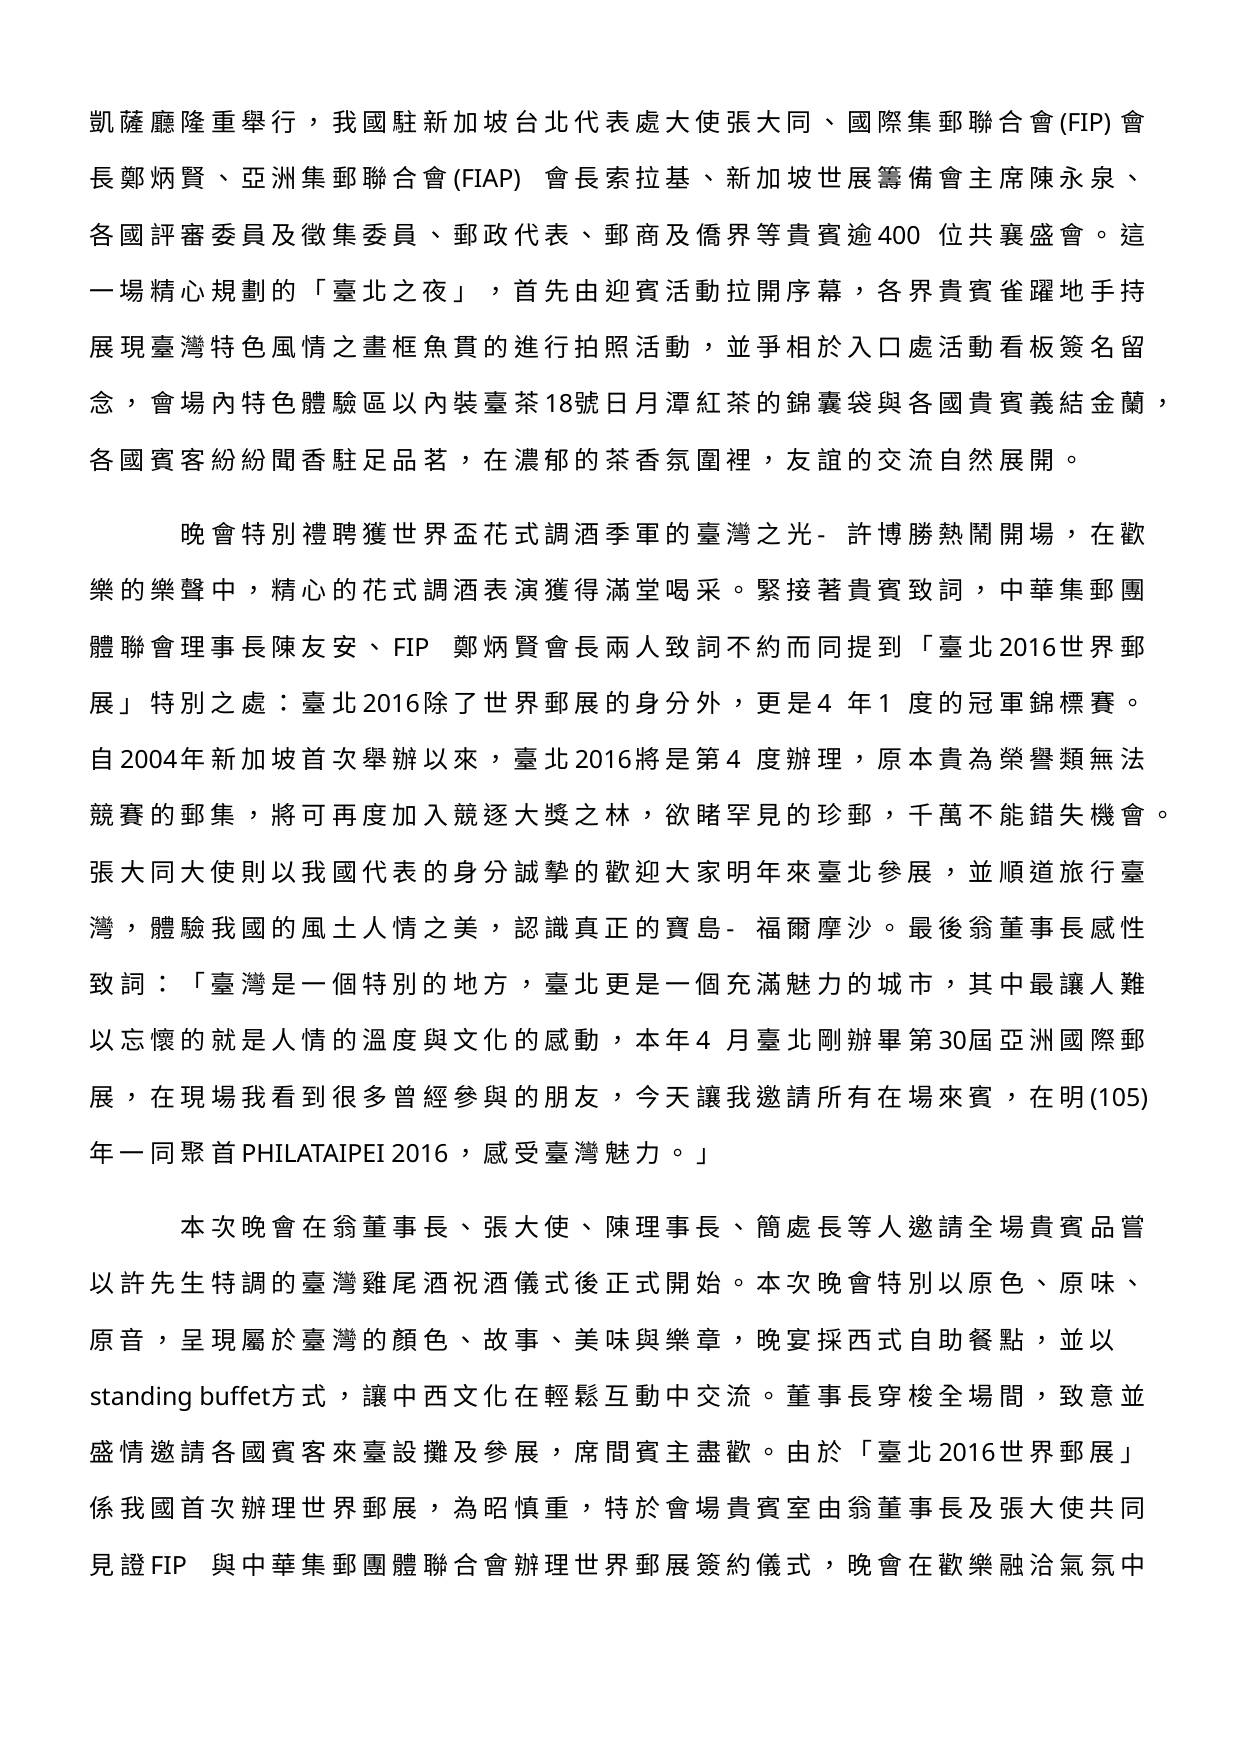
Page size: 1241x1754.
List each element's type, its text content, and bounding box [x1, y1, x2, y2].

text 「臺北之夜」宣傳造勢活動於8月17日下午7時假新加坡濱海灣金沙酒店凱薩廳隆重舉行，我國駐新加坡台北代表處大使張大同、國際集郵聯合會(FIP)會長鄭炳賢、亞洲集郵聯合會(FIAP)會長索拉基、新加坡世展籌備會主席陳永泉、各國評審委員及徵集委員、郵政代表、郵商及僑界等貴賓逾400位共襄盛會。這一場精心規劃的「臺北之夜」，首先由迎賓活動拉開序幕，各界貴賓雀躍地手持展現臺灣特色風情之畫框魚貫的進行拍照活動，並爭相於入口處活動看板簽名留念，會場內特色體驗區以內裝臺茶18號日月潭紅茶的錦囊袋與各國貴賓義結金蘭，各國賓客紛紛聞香駐足品茗，在濃郁的茶香氛圍裡，友誼的交流自然展開。 [89, 102, 1151, 477]
text 本次晚會在翁董事長、張大使、陳理事長、簡處長等人邀請全場貴賓品嘗以許先生特調的臺灣雞尾酒祝酒儀式後正式開始。本次晚會特別以原色、原味、原音，呈現屬於臺灣的顏色、故事、美味與樂章，晚宴採西式自助餐點，並以standing buffet方式，讓中西文化在輕鬆互動中交流。董事長穿梭全場間，致意並盛情邀請各國賓客來臺設攤及參展，席間賓主盡歡。由於「臺北2016世界郵展」係我國首次辦理世界郵展，為昭慎重，特於會場貴賓室由翁董事長及張大使共同見證FIP與中華集郵團體聯合會辦理世界郵展簽約儀式，晚會在歡樂融洽氣氛中 [89, 1207, 1151, 1582]
text 晚會特別禮聘獲世界盃花式調酒季軍的臺灣之光-許博勝熱鬧開場，在歡樂的樂聲中，精心的花式調酒表演獲得滿堂喝采。緊接著貴賓致詞，中華集郵團體聯會理事長陳友安、FIP鄭炳賢會長兩人致詞不約而同提到「臺北2016世界郵展」特別之處：臺北2016除了世界郵展的身分外，更是4年1度的冠軍錦標賽。自2004年新加坡首次舉辦以來，臺北2016將是第4度辦理，原本貴為榮譽類無法競賽的郵集，將可再度加入競逐大獎之林，欲睹罕見的珍郵，千萬不能錯失機會。張大同大使則以我國代表的身分誠摰的歡迎大家明年來臺北參展，並順道旅行臺灣，體驗我國的風土人情之美，認識真正的寶島-福爾摩沙。最後翁董事長感性致詞：「臺灣是一個特別的地方，臺北更是一個充滿魅力的城市，其中最讓人難以忘懷的就是人情的溫度與文化的感動，本年4月臺北剛辦畢第30屆亞洲國際郵展，在現場我看到很多曾經參與的朋友，今天讓我邀請所有在場來賓，在明(105)年一同聚首PHILATAIPEI 2016，感受臺灣魅力。」 [89, 514, 1151, 1170]
